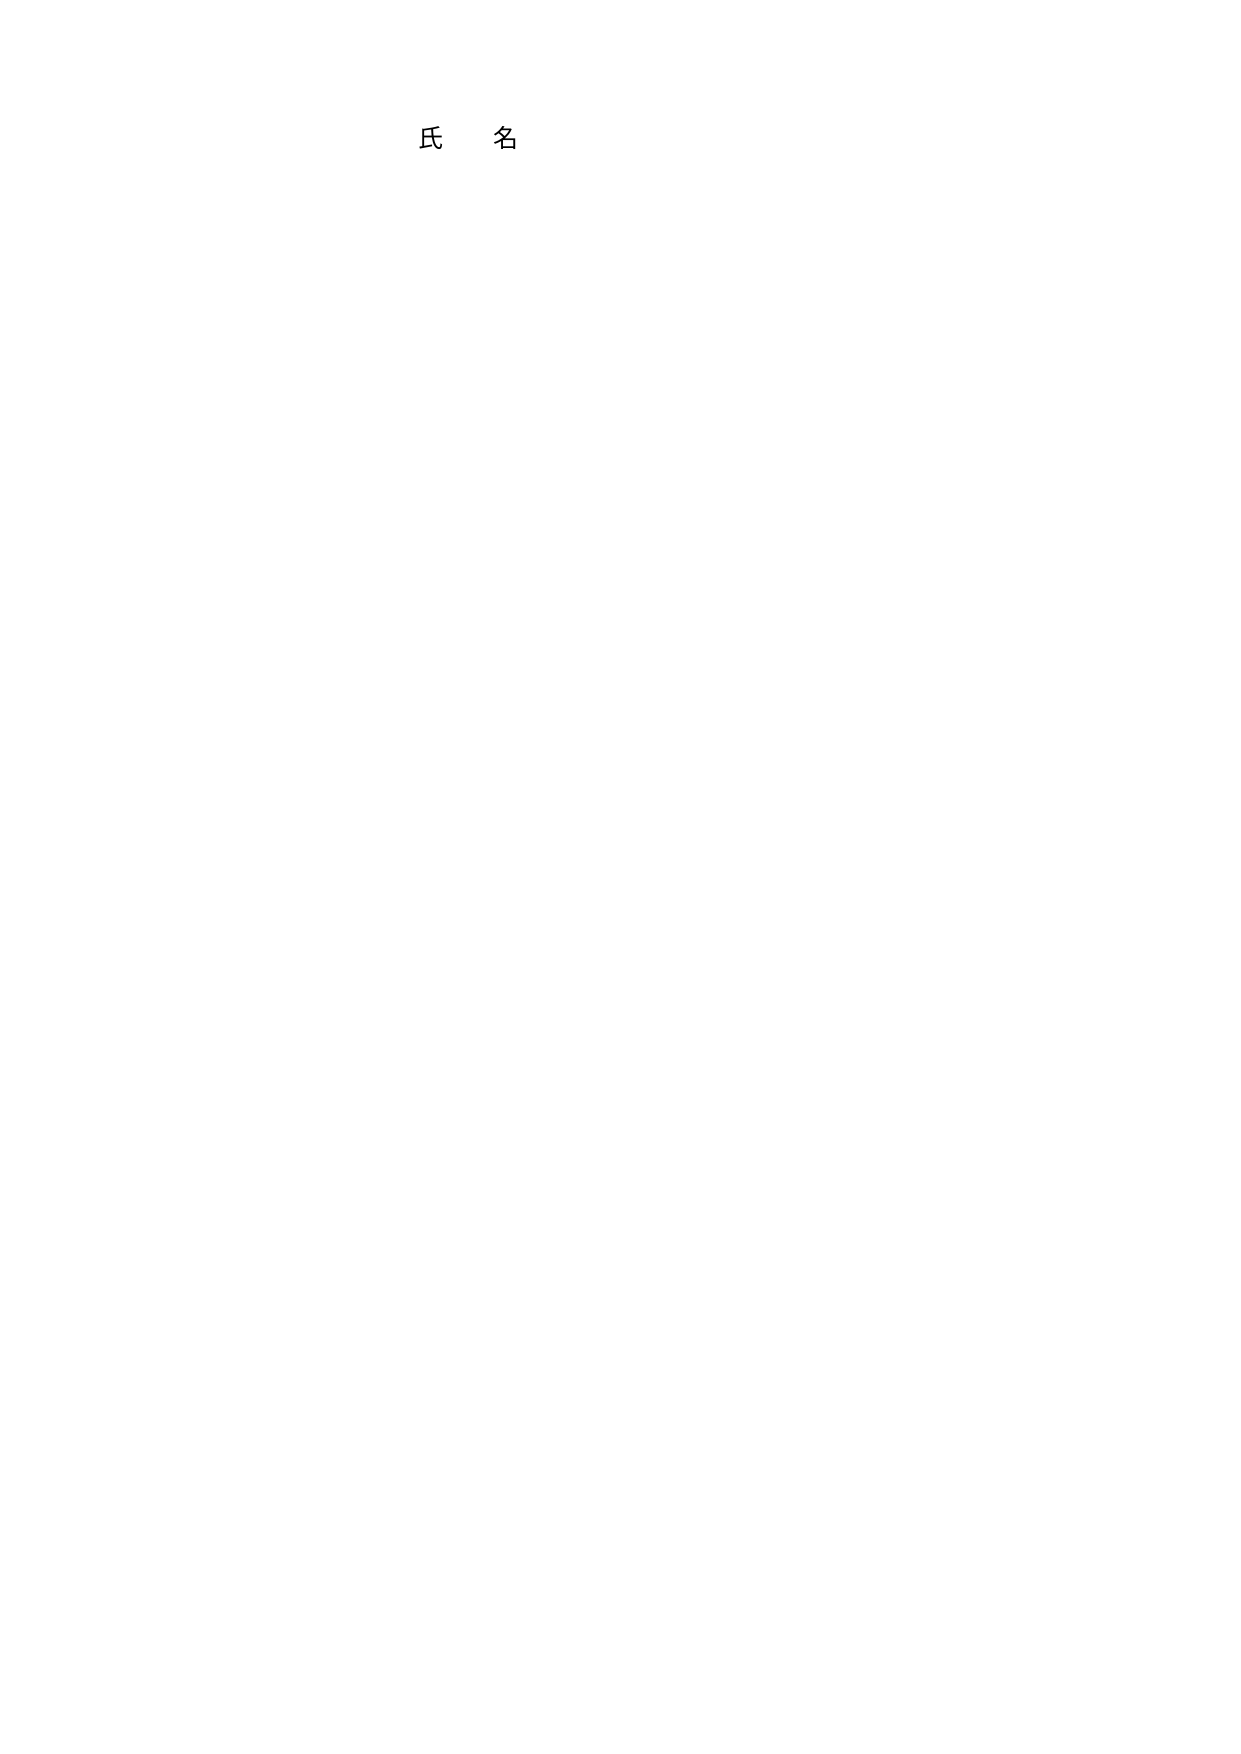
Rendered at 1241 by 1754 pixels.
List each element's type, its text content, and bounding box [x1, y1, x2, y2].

text 氏 名 [118, 118, 1122, 154]
